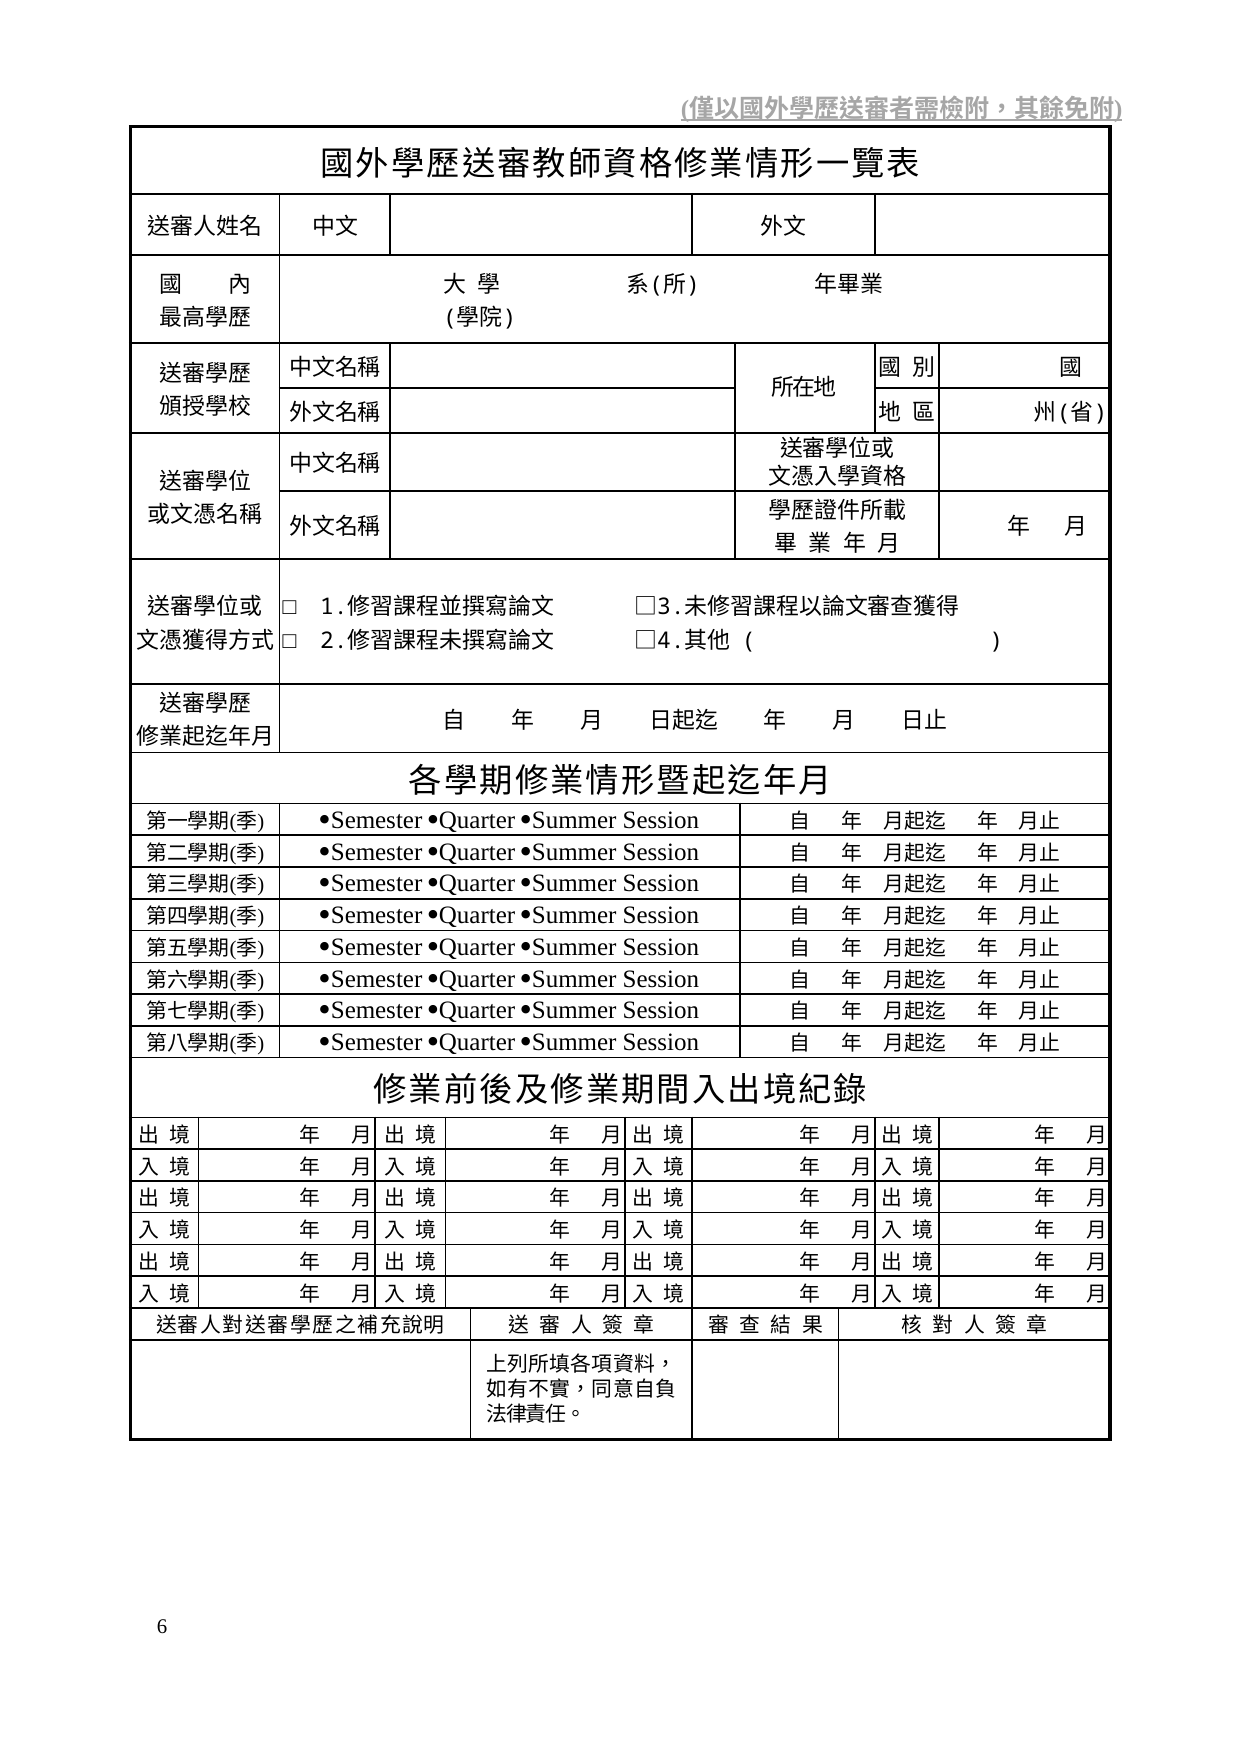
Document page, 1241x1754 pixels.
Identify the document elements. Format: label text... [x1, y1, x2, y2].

table_cell [391, 344, 734, 387]
table_cell 出 境 [876, 1182, 938, 1212]
table_cell Semester Quarter Summer Session [280, 868, 739, 898]
table_cell 中文 [280, 195, 389, 254]
table_cell 審 查 結 果 [693, 1309, 838, 1339]
table_cell [839, 1341, 1108, 1438]
table_cell 自 年 月起迄 年 月止 [741, 804, 1108, 834]
table_cell 出 境 [376, 1182, 445, 1212]
table_cell 出 境 [132, 1118, 198, 1148]
table_cell 年 月 [693, 1182, 874, 1212]
table_cell 年 月 [446, 1213, 624, 1244]
table_cell 出 境 [132, 1245, 198, 1275]
table_cell [132, 1341, 470, 1438]
table_cell 年 月 [940, 1182, 1108, 1212]
table_cell 外文名稱 [280, 492, 389, 558]
table_cell 出 境 [132, 1182, 198, 1212]
table_cell 外文 [693, 195, 874, 254]
table_cell 入 境 [376, 1277, 445, 1307]
table_cell 所在地 [736, 344, 874, 432]
table_cell [391, 492, 734, 558]
table_cell 送審學歷 修業起迄年月 [132, 685, 279, 751]
table_cell 送審學位或 文憑入學資格 [736, 434, 938, 490]
table_cell 國 別 [876, 344, 938, 387]
table_cell 出 境 [626, 1245, 691, 1275]
table_cell 年 月 [199, 1213, 374, 1244]
table_cell Semester Quarter Summer Session [280, 900, 739, 929]
table_cell 年 月 [693, 1118, 874, 1148]
table_cell 第四學期(季) [132, 900, 279, 929]
table_cell 第六學期(季) [132, 963, 279, 993]
table_cell 入 境 [376, 1213, 445, 1244]
table_cell 第二學期(季) [132, 836, 279, 866]
table_cell 國 [940, 344, 1108, 387]
table_cell 年 月 [199, 1277, 374, 1307]
table_cell [940, 434, 1108, 490]
table_cell 年 月 [940, 1245, 1108, 1275]
table_cell 入 境 [132, 1277, 198, 1307]
table_cell 年 月 [693, 1277, 874, 1307]
table_cell 第七學期(季) [132, 995, 279, 1025]
table_cell 年 月 [446, 1245, 624, 1275]
table_cell 出 境 [626, 1182, 691, 1212]
table_cell 中文名稱 [280, 434, 389, 490]
table_cell 州(省) [940, 389, 1108, 432]
table_cell 自 年 月起迄 年 月止 [741, 995, 1108, 1025]
table_cell Semester Quarter Summer Session [280, 1027, 739, 1057]
table_cell 自 年 月起迄 年 月止 [741, 963, 1108, 993]
table_cell 自 年 月起迄 年 月止 [741, 836, 1108, 866]
table_cell 入 境 [132, 1213, 198, 1244]
table_cell 年 月 [446, 1150, 624, 1180]
table_cell 上列所填各項資料，如有不實，同意自負法律責任。 [471, 1341, 691, 1438]
table_cell 入 境 [876, 1213, 938, 1244]
table_cell [876, 195, 1108, 254]
table_cell 入 境 [626, 1277, 691, 1307]
table_cell 年 月 [940, 1118, 1108, 1148]
table_cell Semester Quarter Summer Session [280, 931, 739, 961]
table_cell 年 月 [446, 1277, 624, 1307]
table_cell 年 月 [199, 1245, 374, 1275]
table_cell 自 年 月起迄 年 月止 [741, 900, 1108, 929]
table_cell [391, 389, 734, 432]
table_cell 外文名稱 [280, 389, 389, 432]
table_cell Semester Quarter Summer Session [280, 963, 739, 993]
table_cell [693, 1341, 838, 1438]
table_cell 出 境 [876, 1118, 938, 1148]
table_cell 核 對 人 簽 章 [839, 1309, 1108, 1339]
table_cell 自 年 月起迄 年 月止 [741, 1027, 1108, 1057]
table_cell 出 境 [876, 1245, 938, 1275]
table_cell 入 境 [626, 1150, 691, 1180]
table_cell 國 內 最高學歷 [132, 256, 279, 342]
table_cell 出 境 [626, 1118, 691, 1148]
table_cell 自 年 月起迄 年 月止 [741, 868, 1108, 898]
table_cell 年 月 [693, 1245, 874, 1275]
table_cell 自 年 月 日起迄 年 月 日止 [280, 685, 1108, 751]
table_cell 送審學歷 頒授學校 [132, 344, 279, 432]
table_cell Semester Quarter Summer Session [280, 804, 739, 834]
table_cell 送審人姓名 [132, 195, 279, 254]
table_cell 年 月 [940, 492, 1108, 558]
table_cell 年 月 [693, 1150, 874, 1180]
table_cell 年 月 [940, 1150, 1108, 1180]
table_cell 年 月 [940, 1213, 1108, 1244]
table_cell 年 月 [693, 1213, 874, 1244]
table_cell 修業前後及修業期間入出境紀錄 [132, 1058, 1108, 1117]
table_header 國外學歷送審教師資格修業情形一覽表 [132, 128, 1108, 193]
table_cell 送 審 人 簽 章 [471, 1309, 691, 1339]
table_cell 各學期修業情形暨起迄年月 [132, 753, 1108, 802]
table_cell 學歷證件所載 畢 業 年 月 [736, 492, 938, 558]
table_cell 年 月 [199, 1150, 374, 1180]
table_cell 年 月 [940, 1277, 1108, 1307]
table_cell 第八學期(季) [132, 1027, 279, 1057]
table_cell 1.修習課程並撰寫論文 □3.未修習課程以論文審查獲得 2.修習課程未撰寫論文 □4.其他 ( ) [280, 560, 1108, 683]
table_cell 入 境 [376, 1150, 445, 1180]
table_cell Semester Quarter Summer Session [280, 836, 739, 866]
table_cell 年 月 [446, 1182, 624, 1212]
table_cell 第五學期(季) [132, 931, 279, 961]
table_cell 中文名稱 [280, 344, 389, 387]
table_cell 出 境 [376, 1245, 445, 1275]
table_cell 第一學期(季) [132, 804, 279, 834]
table_cell 自 年 月起迄 年 月止 [741, 931, 1108, 961]
table_cell 入 境 [132, 1150, 198, 1180]
table_cell 出 境 [376, 1118, 445, 1148]
table_cell 第三學期(季) [132, 868, 279, 898]
table_cell 送審人對送審學歷之補充說明 [132, 1309, 470, 1339]
table_cell 送審學位或 文憑獲得方式 [132, 560, 279, 683]
table_cell [391, 434, 734, 490]
table_cell 入 境 [626, 1213, 691, 1244]
table_cell 大 學 系(所) 年畢業 (學院) [280, 256, 1108, 342]
table_cell 入 境 [876, 1277, 938, 1307]
table_cell 入 境 [876, 1150, 938, 1180]
table_cell 年 月 [199, 1182, 374, 1212]
table_cell 年 月 [446, 1118, 624, 1148]
table_cell 送審學位 或文憑名稱 [132, 434, 279, 558]
table_cell Semester Quarter Summer Session [280, 995, 739, 1025]
table_cell [391, 195, 691, 254]
table_cell 年 月 [199, 1118, 374, 1148]
table_cell 地 區 [876, 389, 938, 432]
text (僅以國外學歷送審者需檢附，其餘免附) [118, 89, 1122, 125]
